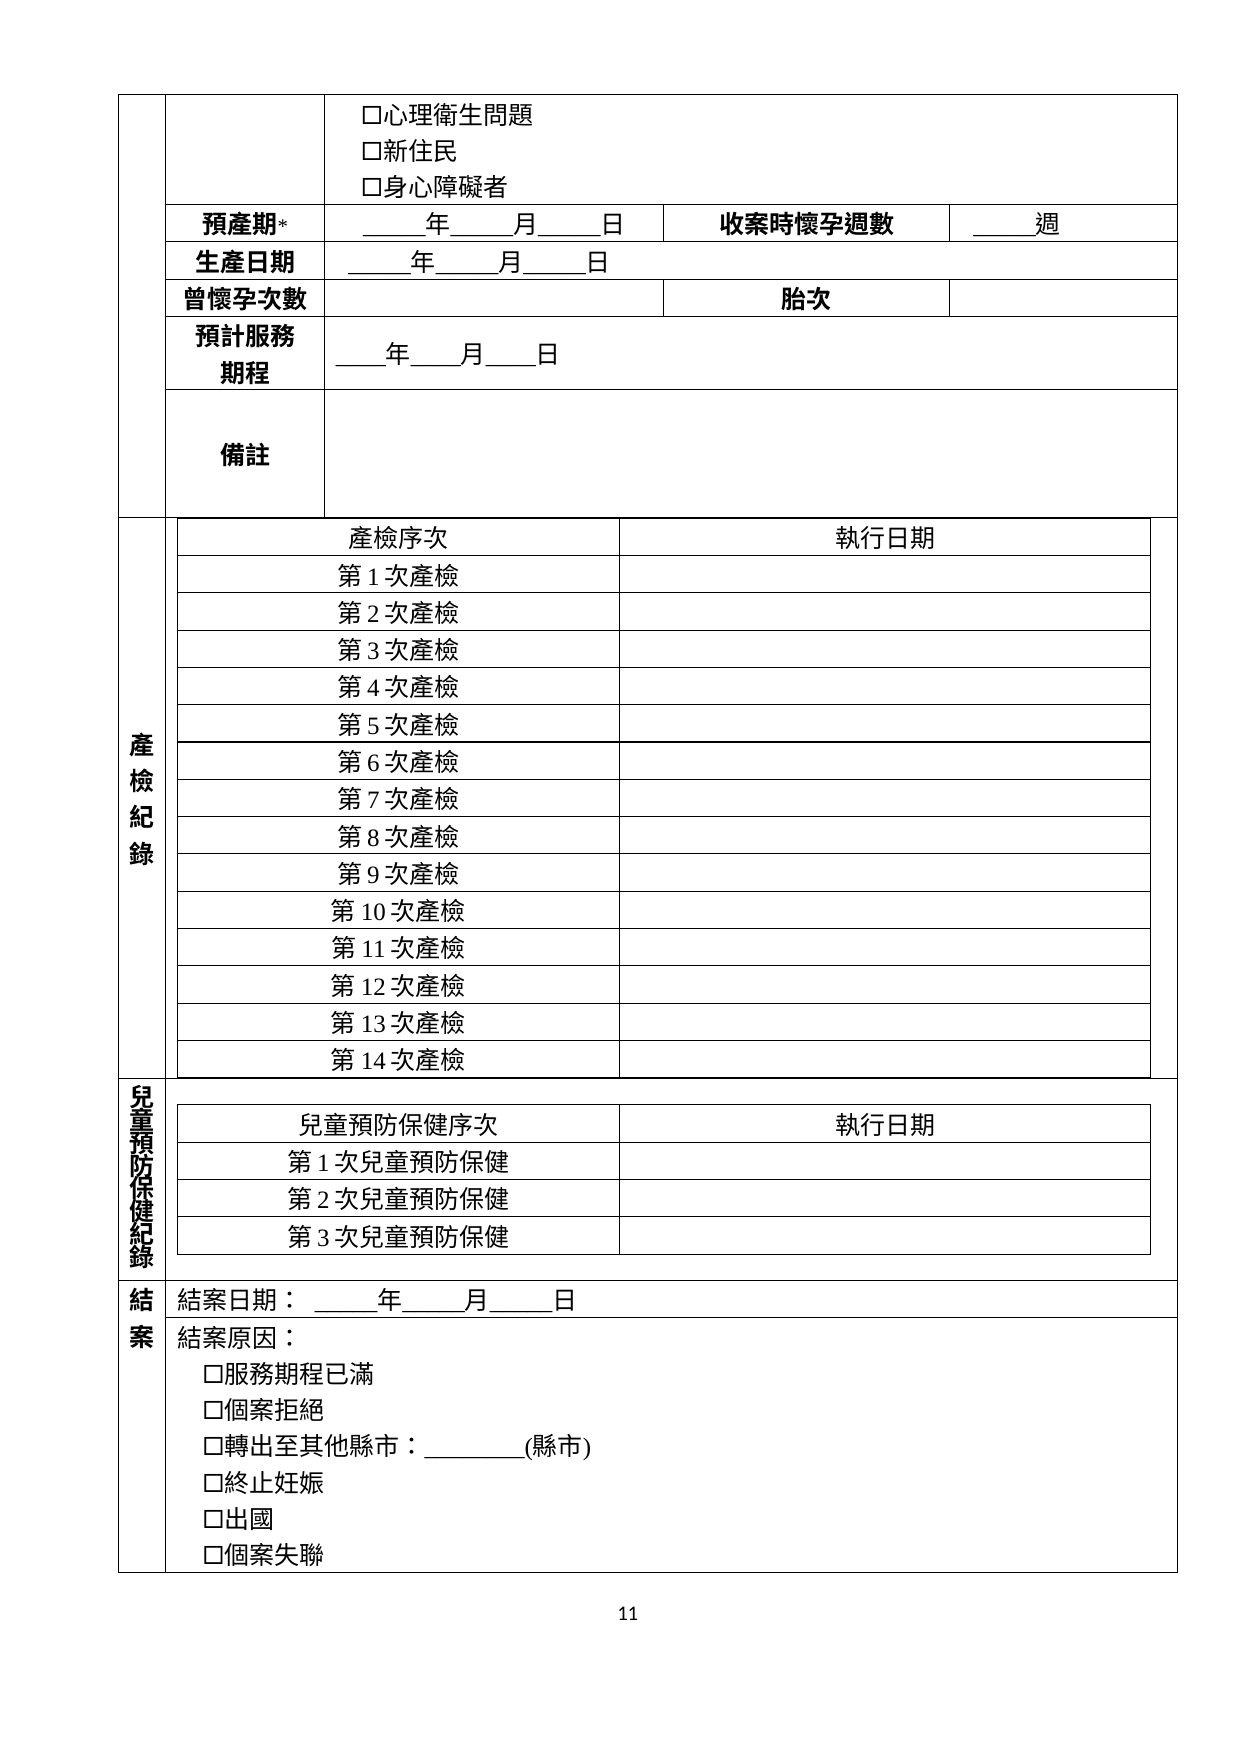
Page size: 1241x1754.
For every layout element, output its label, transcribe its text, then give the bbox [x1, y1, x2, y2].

table_cell [325, 390, 1177, 517]
table_cell [950, 280, 1177, 316]
table_cell 兒童預防保健紀錄 [119, 1079, 165, 1280]
table_cell [620, 892, 1150, 928]
table_cell 胎次 [664, 280, 949, 316]
table_cell ____年____月____日 [325, 317, 1177, 389]
table_cell 預產期* [166, 205, 324, 241]
table_cell [620, 1180, 1150, 1216]
table_cell [620, 556, 1150, 592]
table_cell 收案時懷孕週數 [664, 205, 949, 241]
table_cell 第14次產檢 [178, 1041, 619, 1077]
table_cell 第1次產檢 [178, 556, 619, 592]
table_cell 第10次產檢 [178, 892, 619, 928]
table_cell 結案日期： _____年_____月_____日 [166, 1281, 1177, 1317]
table_cell 第1次兒童預防保健 [178, 1143, 619, 1179]
table_cell 第5次產檢 [178, 705, 619, 741]
table_cell [620, 929, 1150, 965]
table_cell [166, 518, 177, 1078]
table_cell 結案 [119, 1281, 165, 1572]
table_cell 第2次產檢 [178, 593, 619, 629]
table_cell [1151, 518, 1177, 1078]
table_cell 第3次兒童預防保健 [178, 1217, 619, 1253]
table_cell [620, 1143, 1150, 1179]
table_cell [620, 705, 1150, 741]
table_header 產檢序次 [178, 519, 619, 555]
table_cell 第13次產檢 [178, 1004, 619, 1040]
table_header 兒童預防保健序次 [178, 1105, 619, 1142]
table_cell _____週 [950, 205, 1177, 241]
table_cell 預計服務 期程 [166, 317, 324, 389]
table_cell [620, 631, 1150, 667]
table_cell 第3次產檢 [178, 631, 619, 667]
table_cell [620, 1004, 1150, 1040]
table_cell [325, 280, 663, 316]
table_cell [166, 1079, 1177, 1280]
table_cell [620, 854, 1150, 891]
table_cell 第9次產檢 [178, 854, 619, 891]
table_cell [620, 743, 1150, 779]
table_cell 第6次產檢 [178, 743, 619, 779]
table_header 執行日期 [620, 519, 1150, 555]
table_cell [620, 1041, 1150, 1077]
table_cell _____年_____月_____日 [325, 205, 663, 241]
table_cell 生產日期 [166, 242, 324, 278]
table_cell [119, 95, 165, 517]
table_cell 第11次產檢 [178, 929, 619, 965]
table_cell _____年_____月_____日 [325, 242, 1177, 278]
table_cell [620, 1217, 1150, 1253]
table_cell 曾懷孕次數 [166, 280, 324, 316]
table_cell 第7次產檢 [178, 780, 619, 816]
table_cell 備註 [166, 390, 324, 517]
table_cell [166, 95, 324, 204]
table_cell 心理衛生問題 新住民 身心障礙者 [325, 95, 1177, 204]
table_cell [620, 966, 1150, 1002]
table_cell [620, 817, 1150, 853]
table_cell [620, 668, 1150, 704]
table_cell [620, 780, 1150, 816]
table_header 執行日期 [620, 1105, 1150, 1142]
table_cell 第2次兒童預防保健 [178, 1180, 619, 1216]
table_cell 第4次產檢 [178, 668, 619, 704]
table_cell 第8次產檢 [178, 817, 619, 853]
table_cell 產檢紀錄 [119, 518, 165, 1078]
table_cell 結案原因： 服務期程已滿 個案拒絕 轉出至其他縣市：________(縣市) 終止妊娠 出國 個案失聯 [166, 1318, 1177, 1572]
table_cell [620, 593, 1150, 629]
table_cell 第12次產檢 [178, 966, 619, 1002]
